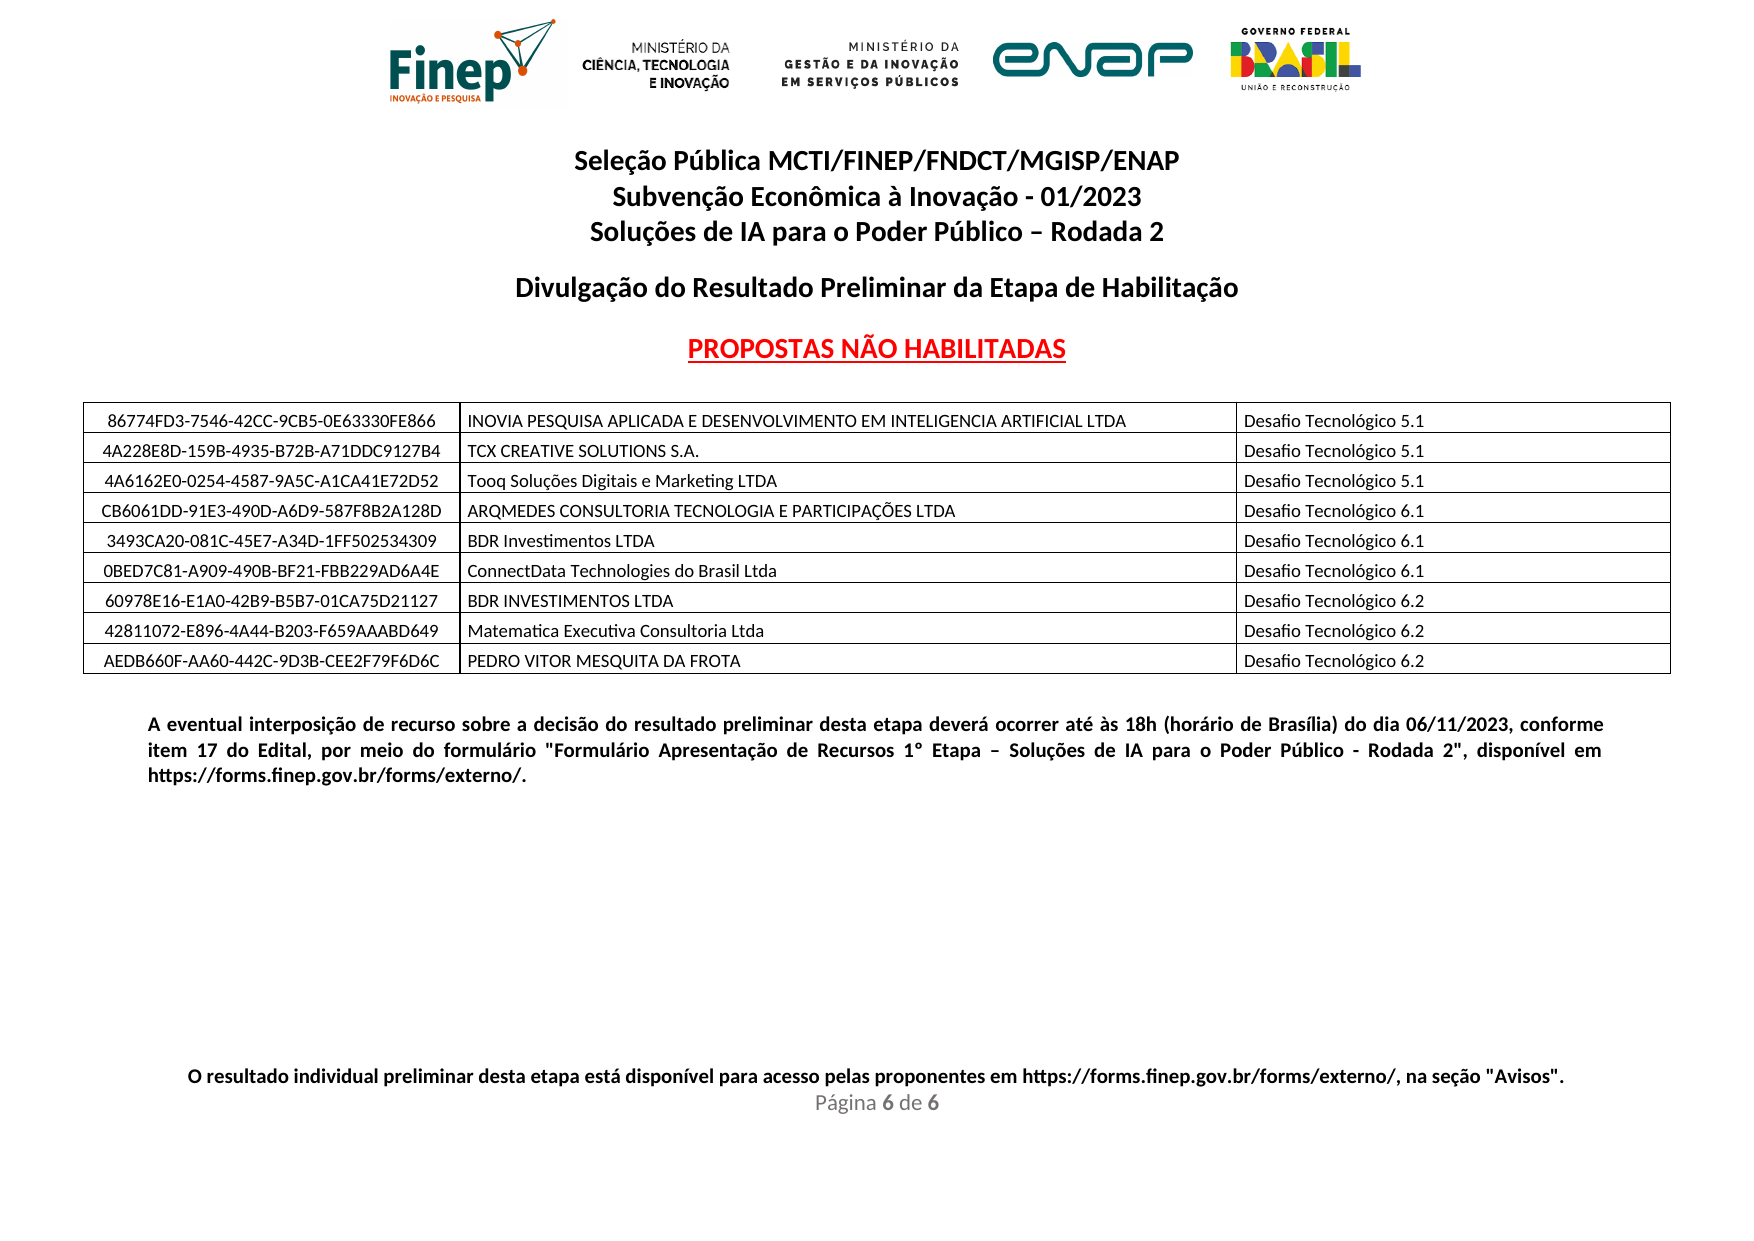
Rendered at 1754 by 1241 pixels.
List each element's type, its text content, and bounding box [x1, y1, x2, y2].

table_cell Desafio Tecnológico 6.2 [1237, 644, 1670, 672]
table_cell Desafio Tecnológico 6.2 [1237, 613, 1670, 642]
table_cell 42811072-E896-4A44-B203-F659AAABD649 [84, 613, 459, 642]
table_cell Desafio Tecnológico 5.1 [1237, 403, 1670, 432]
table_cell Tooq Soluções Digitais e Marketing LTDA [461, 463, 1236, 492]
table_cell Desafio Tecnológico 5.1 [1237, 463, 1670, 492]
table_cell BDR Investimentos LTDA [461, 523, 1236, 552]
table_cell 60978E16-E1A0-42B9-B5B7-01CA75D21127 [84, 583, 459, 612]
table_cell 86774FD3-7546-42CC-9CB5-0E63330FE866 [84, 403, 459, 432]
table_cell 0BED7C81-A909-490B-BF21-FBB229AD6A4E [84, 553, 459, 582]
table_cell Matematica Executiva Consultoria Ltda [461, 613, 1236, 642]
text A eventual interposição de recurso sobre a decisão do resultado preliminar desta etapa deverá ocorrer até às 18h (horário de Brasília) do dia 06/11/2023, conforme item 17 do Edital, por meio do formulário "Formulário Apresentação de Recursos 1º Etapa – Soluções de IA para o Poder Público - Rodada 2", disponível em https://forms.finep.gov.br/forms/externo/. [148, 711, 1606, 788]
table_cell ARQMEDES CONSULTORIA TECNOLOGIA E PARTICIPAÇÕES LTDA [461, 493, 1236, 522]
table_cell Desafio Tecnológico 6.1 [1237, 553, 1670, 582]
table_cell Desafio Tecnológico 6.1 [1237, 493, 1670, 522]
table_cell ConnectData Technologies do Brasil Ltda [461, 553, 1236, 582]
table_cell 4A6162E0-0254-4587-9A5C-A1CA41E72D52 [84, 463, 459, 492]
table_cell PEDRO VITOR MESQUITA DA FROTA [461, 644, 1236, 672]
table_cell BDR INVESTIMENTOS LTDA [461, 583, 1236, 612]
table_cell Desafio Tecnológico 5.1 [1237, 433, 1670, 462]
table_cell TCX CREATIVE SOLUTIONS S.A. [461, 433, 1236, 462]
table_cell Desafio Tecnológico 6.2 [1237, 583, 1670, 612]
table_cell 3493CA20-081C-45E7-A34D-1FF502534309 [84, 523, 459, 552]
table_cell 4A228E8D-159B-4935-B72B-A71DDC9127B4 [84, 433, 459, 462]
table_cell CB6061DD-91E3-490D-A6D9-587F8B2A128D [84, 493, 459, 522]
table_cell Desafio Tecnológico 6.1 [1237, 523, 1670, 552]
table_cell INOVIA PESQUISA APLICADA E DESENVOLVIMENTO EM INTELIGENCIA ARTIFICIAL LTDA [461, 403, 1236, 432]
table_cell AEDB660F-AA60-442C-9D3B-CEE2F79F6D6C [84, 644, 459, 672]
